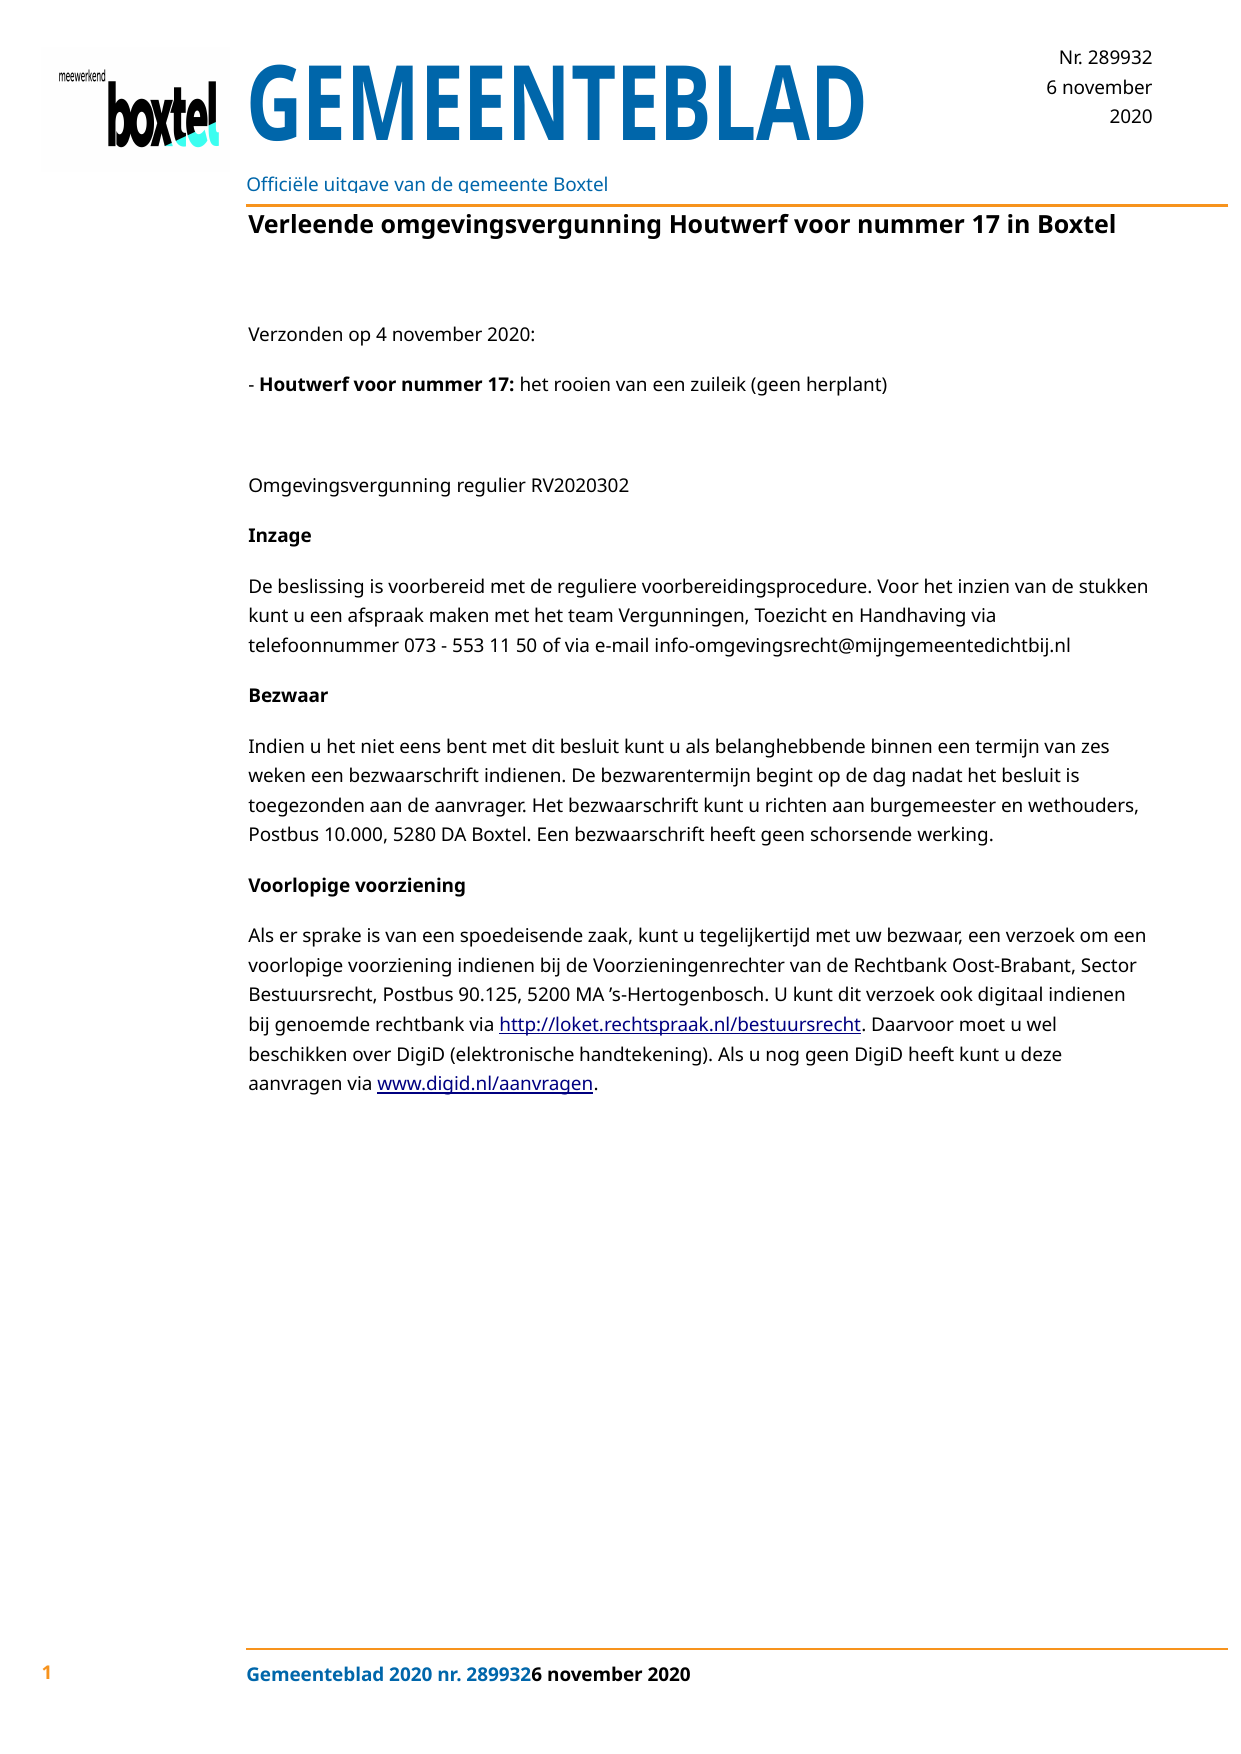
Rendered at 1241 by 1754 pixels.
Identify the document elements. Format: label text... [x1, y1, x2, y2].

text Omgevingsvergunning regulier RV2020302 [248, 472, 1152, 498]
text Inzage [248, 522, 1152, 548]
text Als er sprake is van een spoedeisende zaak, kunt u tegelijkertijd met uw bezwaar, een verzoek om een voorlopige voorziening indienen bij de Voorzieningenrechter van de Rechtbank Oost-Brabant, Sector Bestuursrecht, Postbus 90.125, 5200 MA ’s-Hertogenbosch. U kunt dit verzoek ook digitaal indienen bij genoemde rechtbank via http://loket.rechtspraak.nl/bestuursrecht. Daarvoor moet u wel beschikken over DigiD (elektronische handtekening). Als u nog geen DigiD heeft kunt u deze aanvragen via www.digid.nl/aanvragen. [248, 922, 1152, 1096]
text Verleende omgevingsvergunning Houtwerf voor nummer 17 in Boxtel [248, 207, 1152, 241]
text De beslissing is voorbereid met de reguliere voorbereidingsprocedure. Voor het inzien van de stukken kunt u een afspraak maken met het team Vergunningen, Toezicht en Handhaving via telefoonnummer 073 - 553 11 50 of via e-mail info-omgevingsrecht@mijngemeentedichtbij.nl [248, 573, 1152, 658]
text Bezwaar [248, 682, 1152, 708]
text Verzonden op 4 november 2020: [248, 321, 1152, 346]
text - Houtwerf voor nummer 17: het rooien van een zuileik (geen herplant) [248, 371, 1152, 397]
picture [41, 47, 231, 172]
text Voorlopige voorziening [248, 872, 1152, 898]
text Indien u het niet eens bent met dit besluit kunt u als belanghebbende binnen een termijn van zes weken een bezwaarschrift indienen. De bezwarentermijn begint op de dag nadat het besluit is toegezonden aan de aanvrager. Het bezwaarschrift kunt u richten aan burgemeester en wethouders, Postbus 10.000, 5280 DA Boxtel. Een bezwaarschrift heeft geen schorsende werking. [248, 733, 1152, 847]
